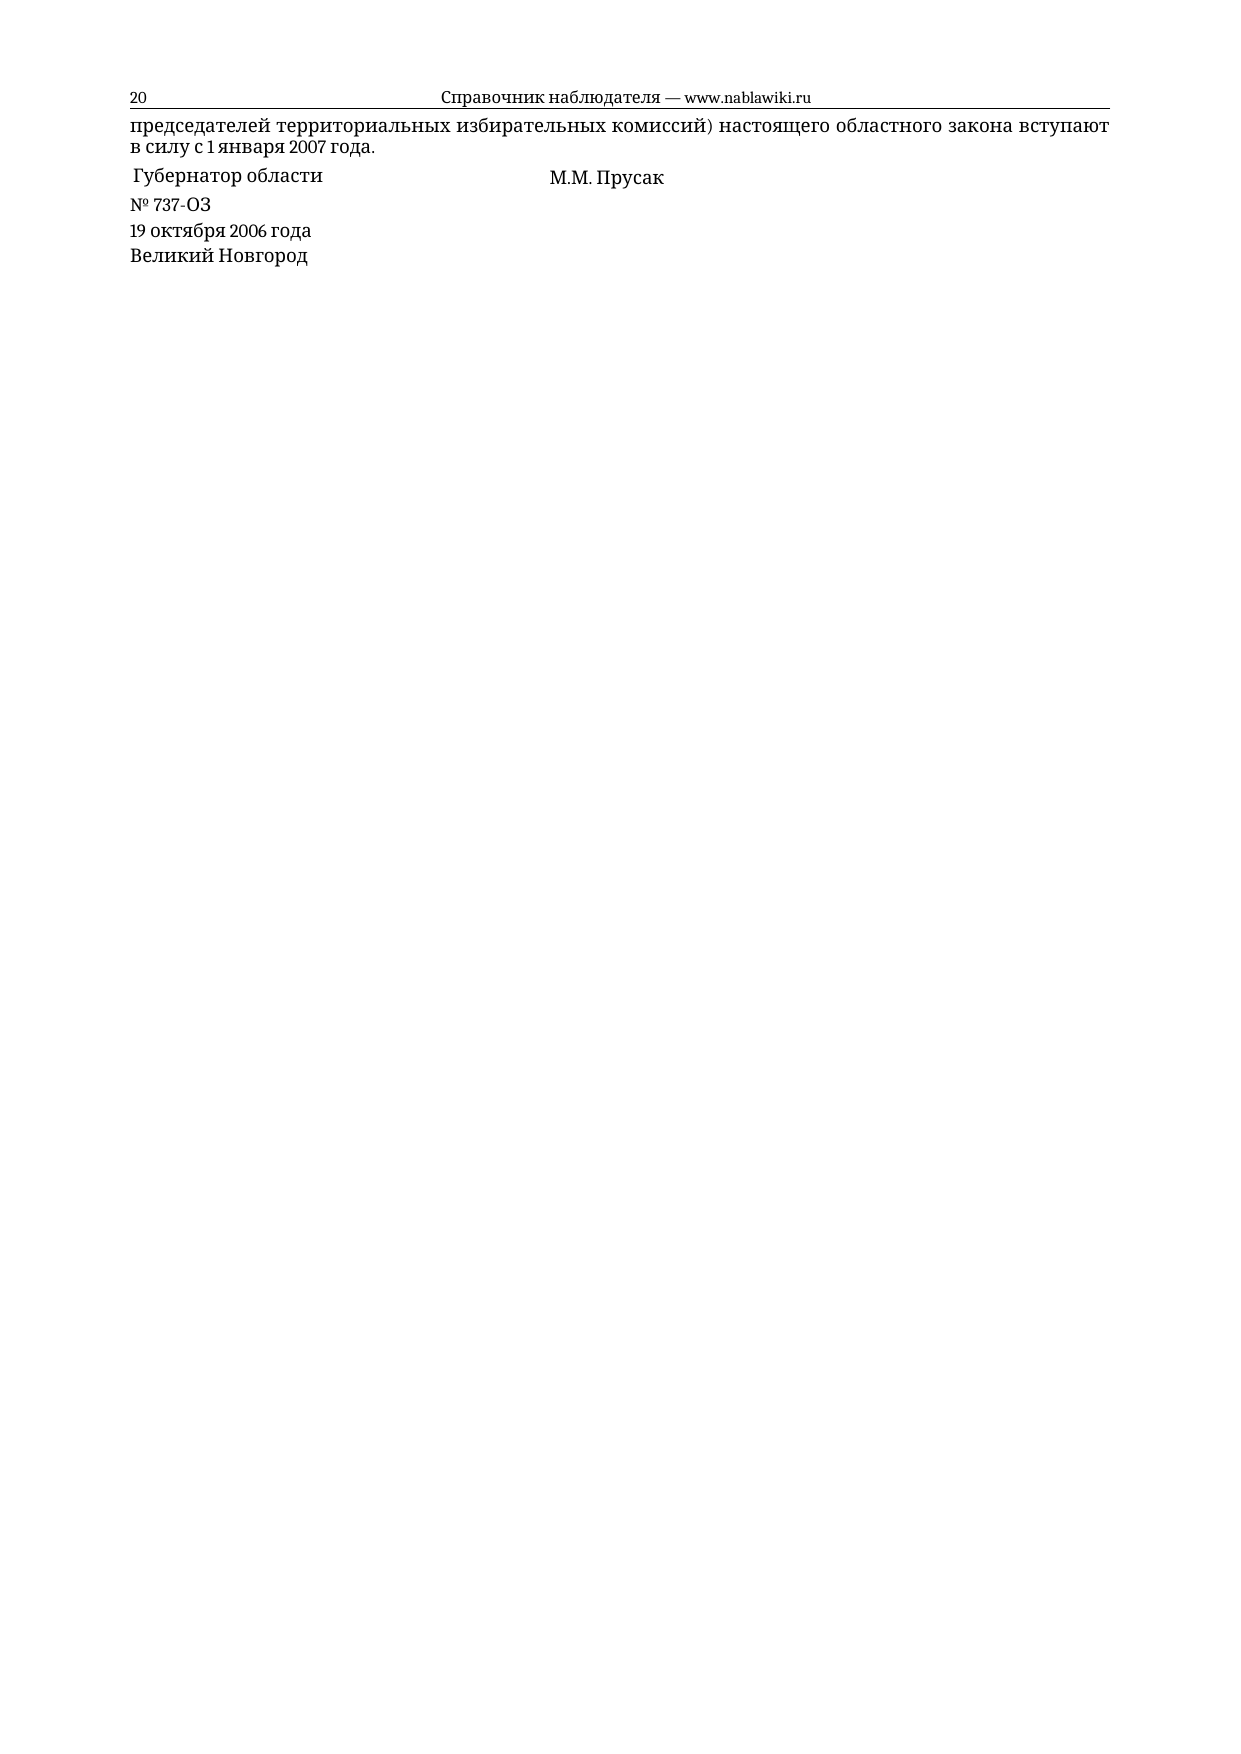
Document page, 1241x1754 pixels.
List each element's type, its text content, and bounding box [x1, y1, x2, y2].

text № 737-ОЗ [130, 194, 1110, 216]
text 19 октября 2006 года [130, 220, 1110, 242]
table_header М.М. Прусак [490, 163, 667, 194]
table_header Губернатор области [130, 163, 490, 194]
text Великий Новгород [130, 246, 1110, 267]
text председателей территориальных избирательных комиссий) настоящего областного закона вступают в силу с 1 января 2007 года. [130, 116, 1110, 159]
